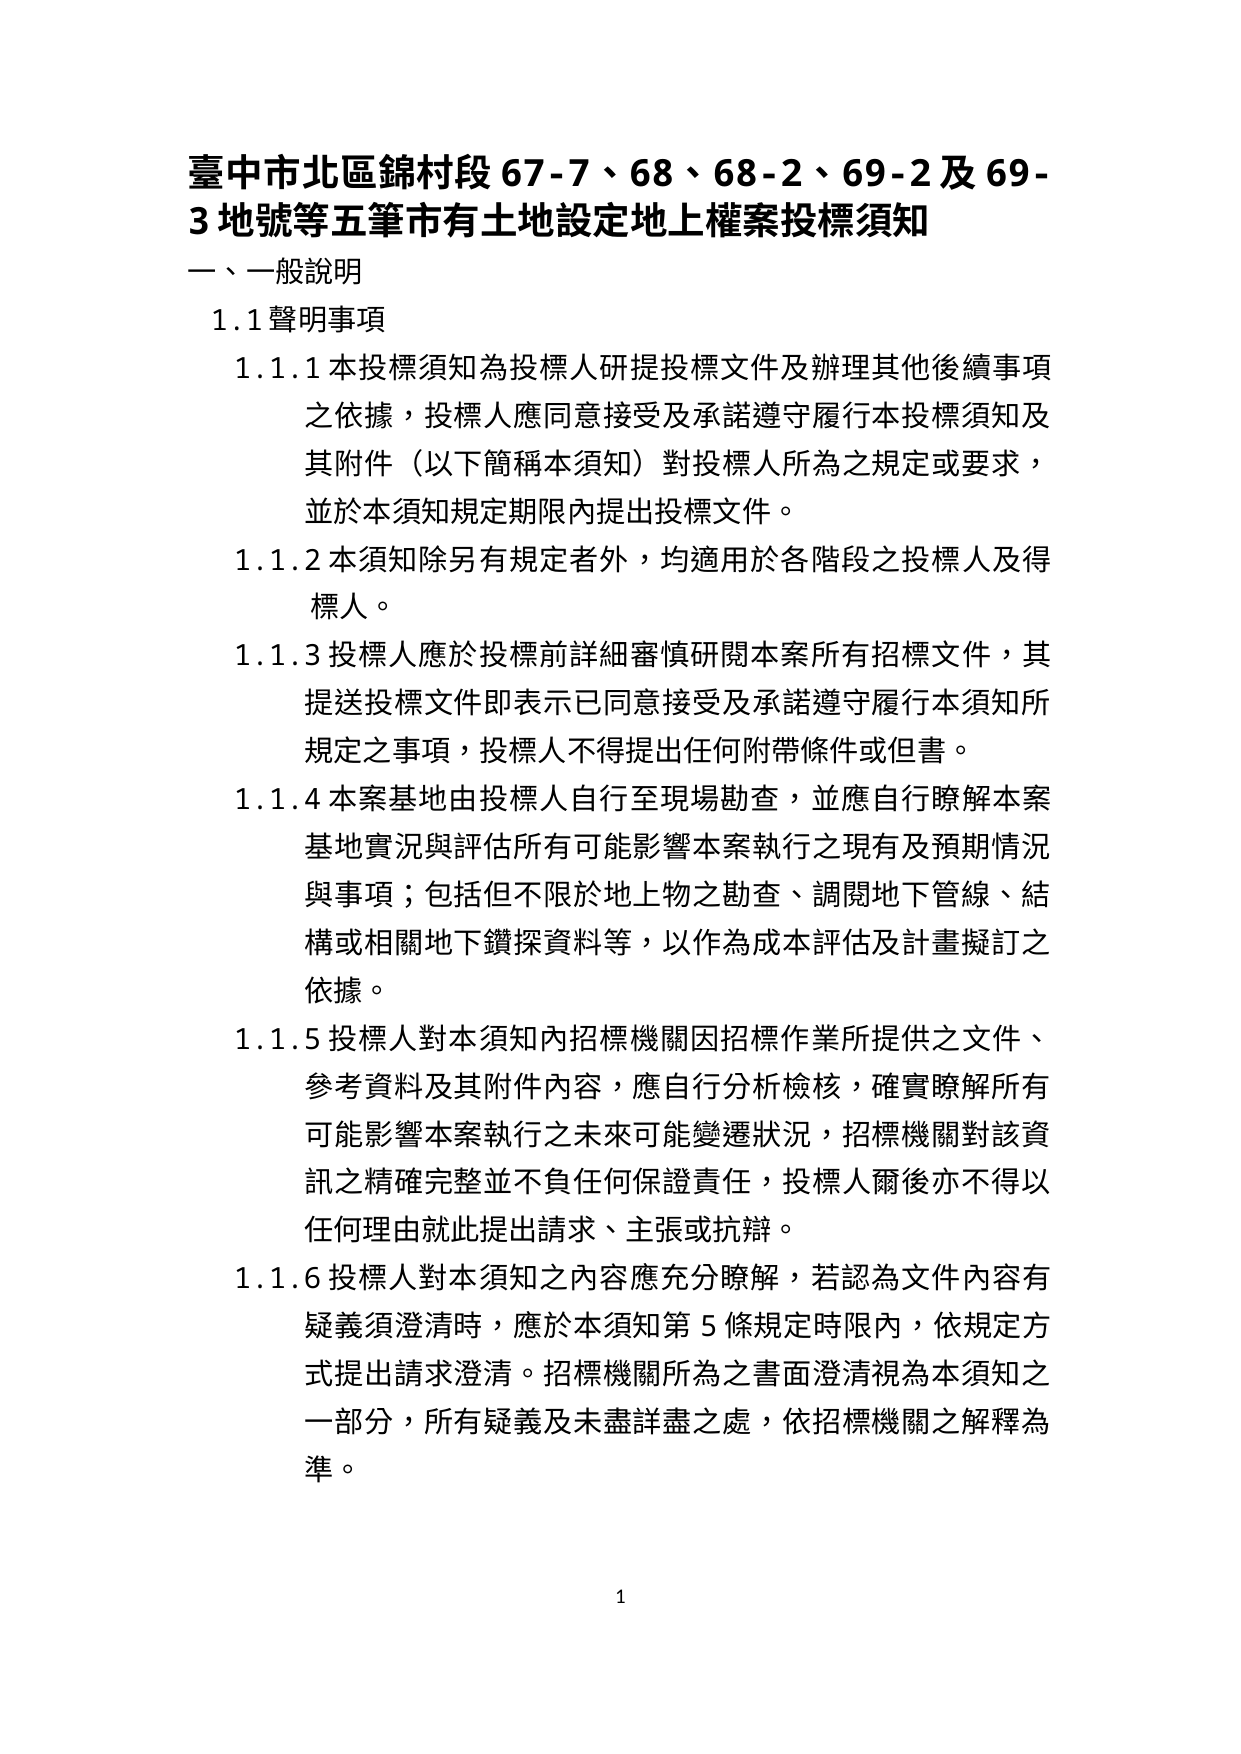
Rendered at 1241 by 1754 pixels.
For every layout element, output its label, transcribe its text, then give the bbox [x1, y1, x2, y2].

text 1.1聲明事項 [210, 292, 1053, 340]
text 臺中市北區錦村段67-7、68、68-2、69-2及69-3地號等五筆市有土地設定地上權案投標須知 [187, 148, 1053, 244]
text 1.1.3投標人應於投標前詳細審慎研閱本案所有招標文件，其提送投標文件即表示已同意接受及承諾遵守履行本須知所規定之事項，投標人不得提出任何附帶條件或但書。 [233, 627, 1053, 771]
text 1.1.2本須知除另有規定者外，均適用於各階段之投標人及得標人。 [233, 532, 1053, 627]
text 1.1.4本案基地由投標人自行至現場勘查，並應自行瞭解本案基地實況與評估所有可能影響本案執行之現有及預期情況與事項；包括但不限於地上物之勘查、調閱地下管線、結構或相關地下鑽探資料等，以作為成本評估及計畫擬訂之依據。 [233, 771, 1053, 1011]
text 1.1.5投標人對本須知內招標機關因招標作業所提供之文件、參考資料及其附件內容，應自行分析檢核，確實瞭解所有可能影響本案執行之未來可能變遷狀況，招標機關對該資訊之精確完整並不負任何保證責任，投標人爾後亦不得以任何理由就此提出請求、主張或抗辯。 [233, 1011, 1053, 1250]
text 1.1.1本投標須知為投標人研提投標文件及辦理其他後續事項之依據，投標人應同意接受及承諾遵守履行本投標須知及其附件（以下簡稱本須知）對投標人所為之規定或要求，並於本須知規定期限內提出投標文件。 [233, 340, 1053, 532]
text 一、一般說明 [187, 244, 1053, 292]
text 1.1.6投標人對本須知之內容應充分瞭解，若認為文件內容有疑義須澄清時，應於本須知第5條規定時限內，依規定方式提出請求澄清。招標機關所為之書面澄清視為本須知之一部分，所有疑義及未盡詳盡之處，依招標機關之解釋為準。 [233, 1250, 1053, 1490]
